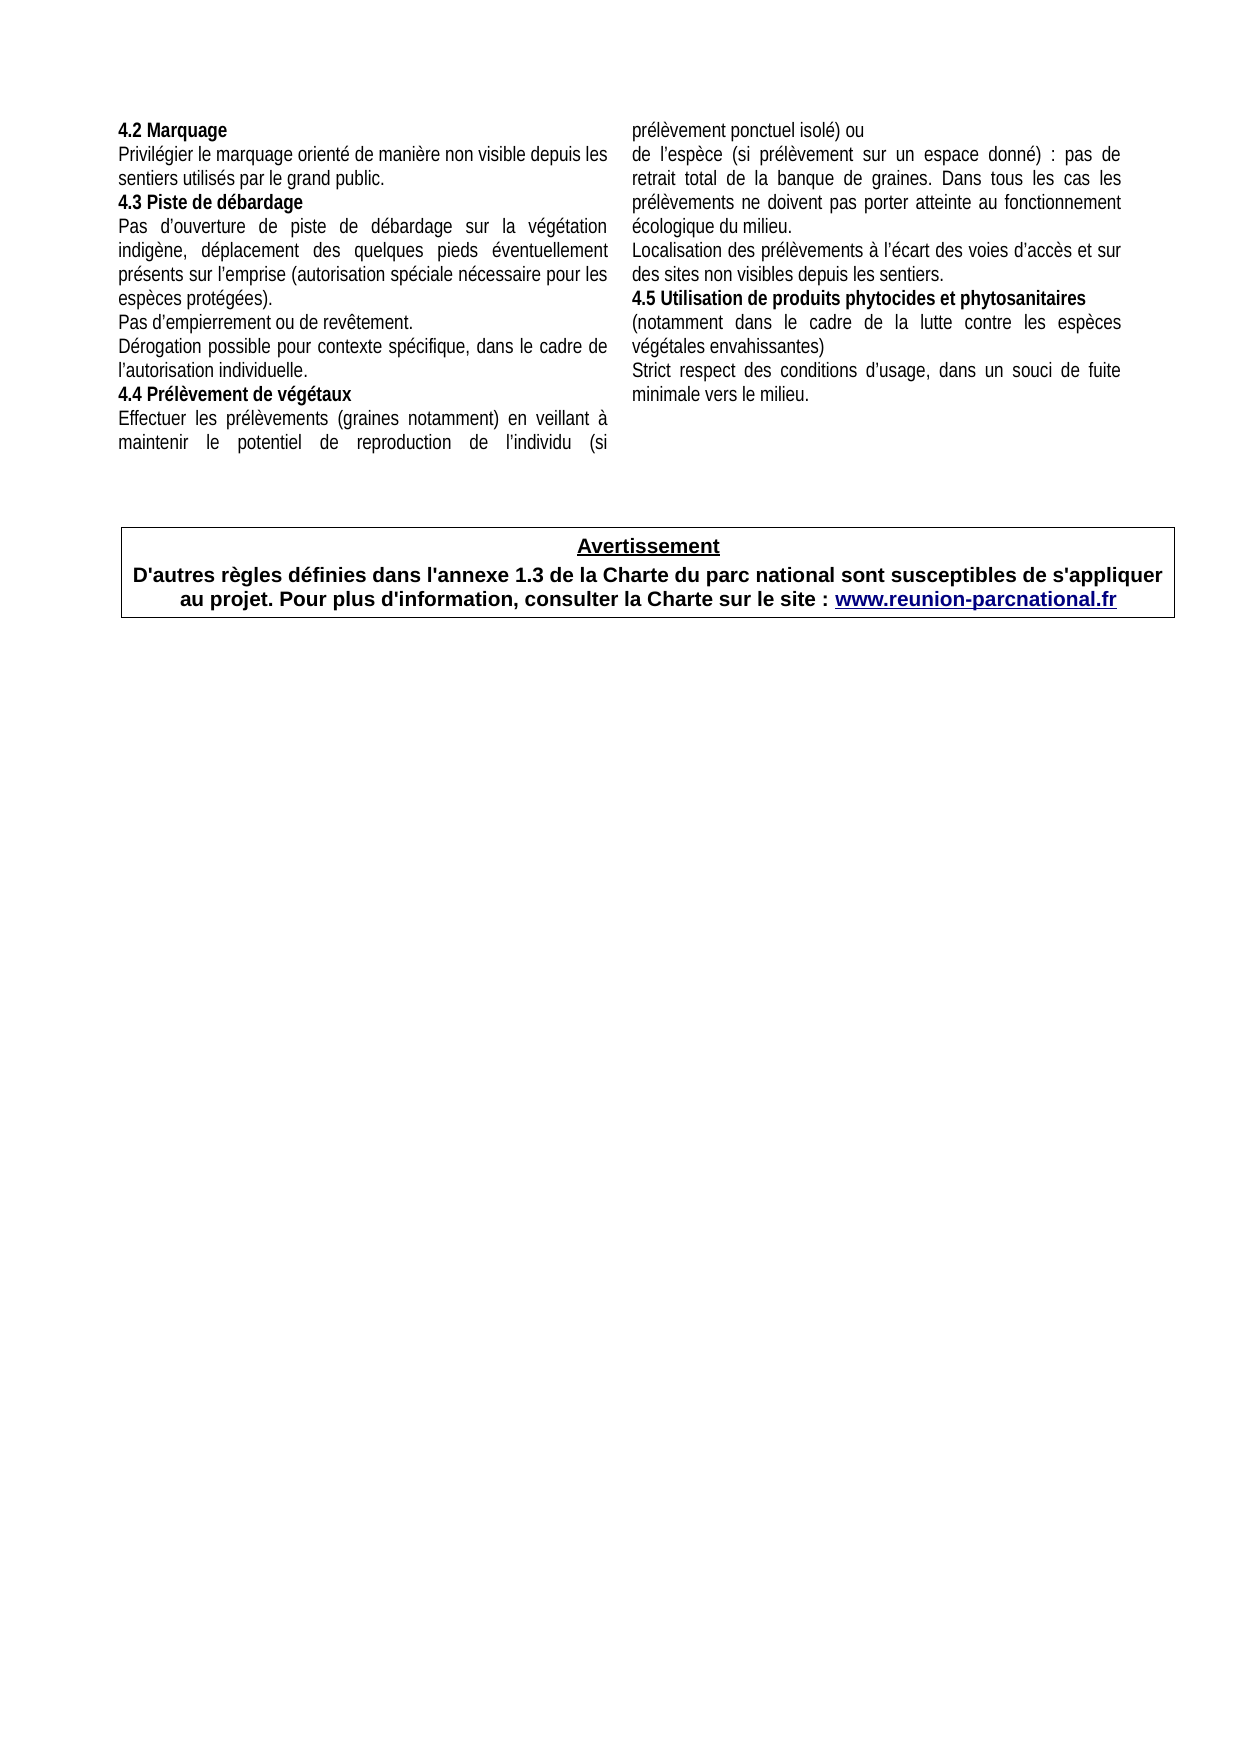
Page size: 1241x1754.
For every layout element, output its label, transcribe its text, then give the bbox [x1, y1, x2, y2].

text Pas d’empierrement ou de revêtement. [118, 310, 608, 334]
text prélèvement ponctuel isolé) ou [632, 118, 1122, 142]
text 4.5 Utilisation de produits phytocides et phytosanitaires [632, 286, 1122, 310]
text Dérogation possible pour contexte spécifique, dans le cadre de l’autorisation individuelle. [118, 334, 608, 382]
text Pas d’ouverture de piste de débardage sur la végétation indigène, déplacement des quelques pieds éventuellement présents sur l’emprise (autorisation spéciale nécessaire pour les espèces protégées). [118, 214, 608, 310]
text (notamment dans le cadre de la lutte contre les espèces végétales envahissantes) [632, 310, 1122, 358]
text Privilégier le marquage orienté de manière non visible depuis les sentiers utilisés par le grand public. [118, 142, 608, 190]
text Effectuer les prélèvements (graines notamment) en veillant à maintenir le potentiel de reproduction de l’individu (si [118, 406, 608, 453]
text 4.3 Piste de débardage [118, 190, 608, 214]
text Strict respect des conditions d’usage, dans un souci de fuite minimale vers le milieu. [632, 358, 1122, 406]
text 4.4 Prélèvement de végétaux [118, 382, 608, 406]
text 4.2 Marquage [118, 118, 608, 142]
text Localisation des prélèvements à l’écart des voies d’accès et sur des sites non visibles depuis les sentiers. [632, 238, 1122, 286]
text de l’espèce (si prélèvement sur un espace donné) : pas de retrait total de la banque de graines. Dans tous les cas les prélèvements ne doivent pas porter atteinte au fonctionnement écologique du milieu. [632, 142, 1122, 238]
